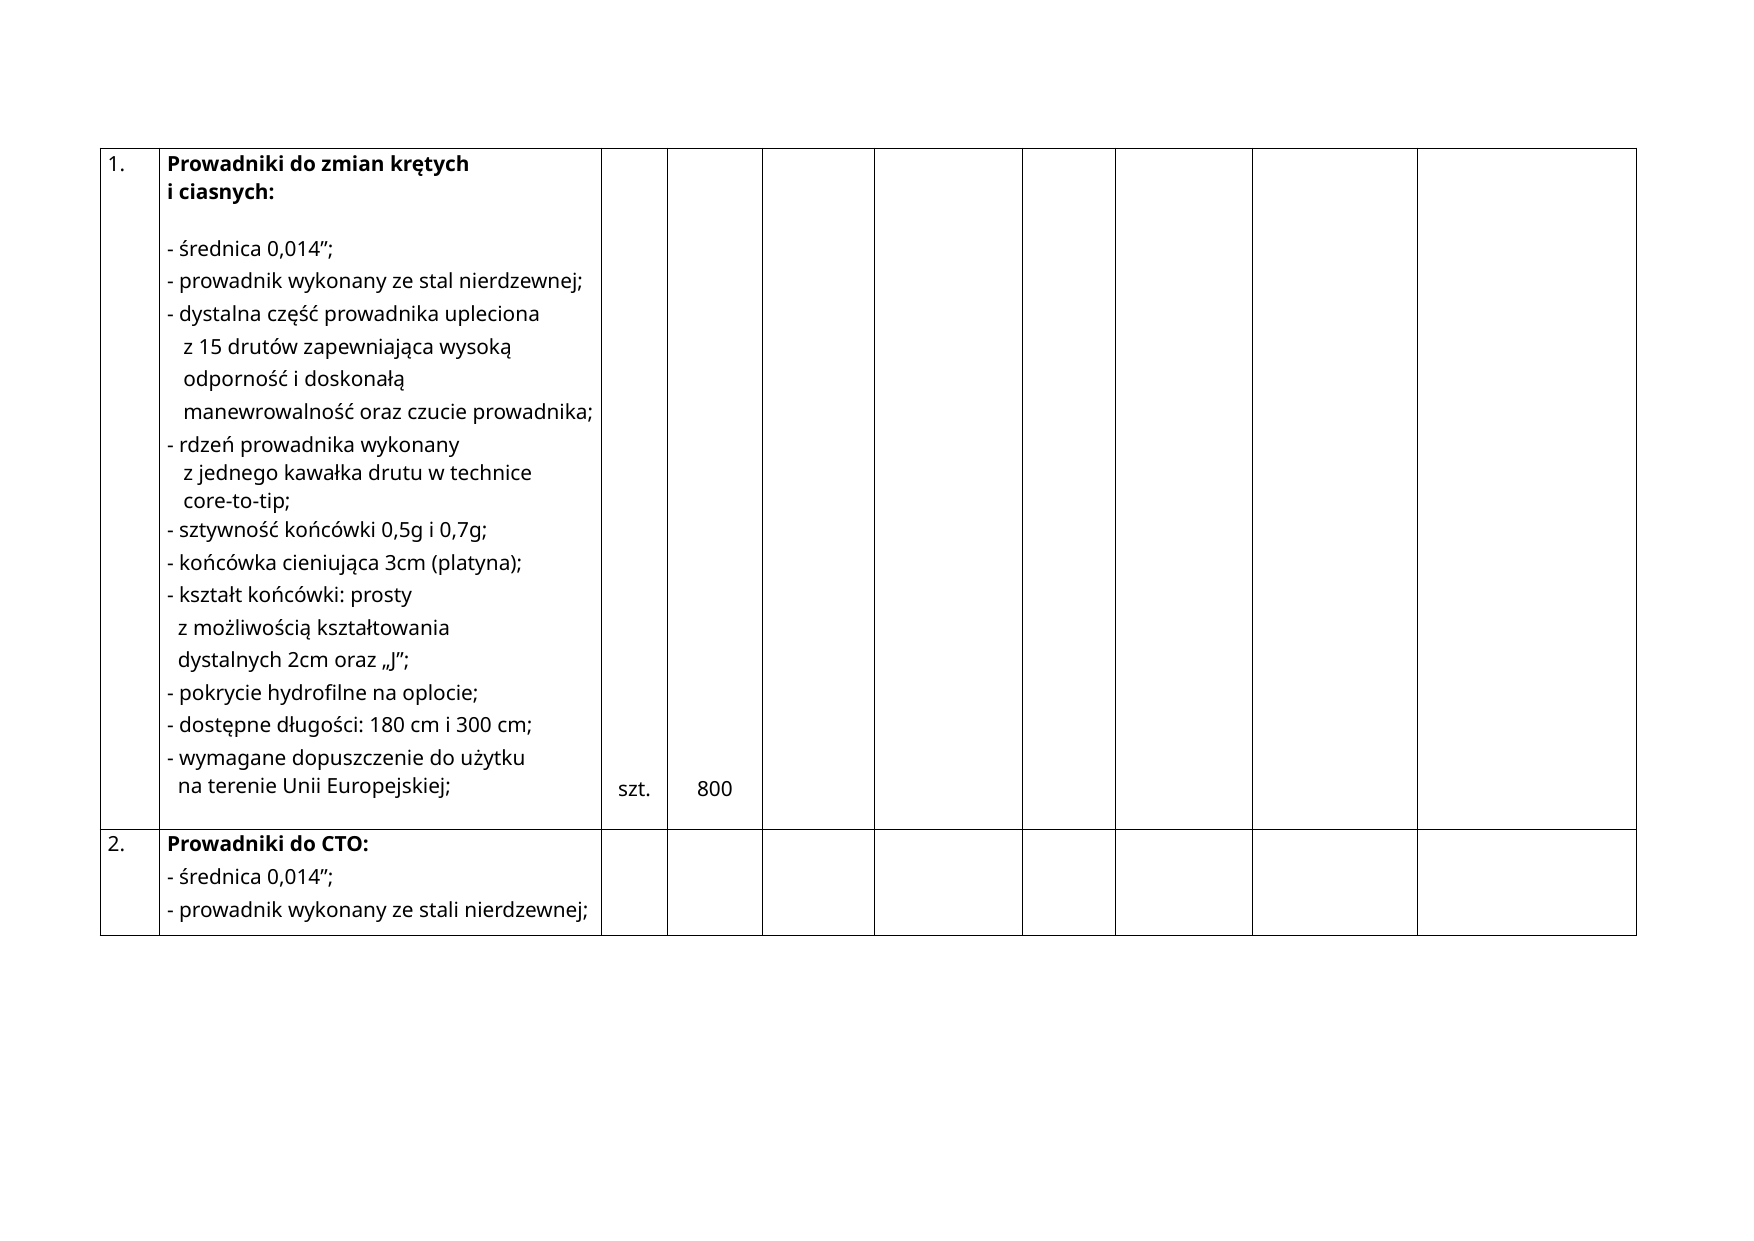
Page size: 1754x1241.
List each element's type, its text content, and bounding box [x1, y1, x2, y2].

table_cell 1. [101, 149, 159, 828]
table_cell [668, 830, 762, 935]
table_cell 2. [101, 830, 159, 935]
table_cell [875, 149, 1022, 828]
table_cell [1418, 830, 1636, 935]
table_cell [602, 830, 667, 935]
table_cell szt. [602, 149, 667, 828]
table_cell [1253, 830, 1417, 935]
table_cell Prowadniki do CTO: - średnica 0,014”; - prowadnik wykonany ze stali nierdzewnej; [160, 830, 601, 935]
table_cell [763, 149, 874, 828]
table_cell [1023, 149, 1115, 828]
table_cell [1023, 830, 1115, 935]
table_cell [1116, 830, 1252, 935]
table_cell [763, 830, 874, 935]
table_cell [1116, 149, 1252, 828]
table_cell [875, 830, 1022, 935]
table_cell 800 [668, 149, 762, 828]
table_cell Prowadniki do zmian krętych i ciasnych: - średnica 0,014”; - prowadnik wykonany ze stal nierdzewnej; - dystalna część prowadnika upleciona z 15 drutów zapewniająca wysoką odporność i doskonałą manewrowalność oraz czucie prowadnika; - rdzeń prowadnika wykonany z jednego kawałka drutu w technice core-to-tip; - sztywność końcówki 0,5g i 0,7g; - końcówka cieniująca 3cm (platyna); - kształt końcówki: prosty z możliwością kształtowania dystalnych 2cm oraz „J”; - pokrycie hydrofilne na oplocie; - dostępne długości: 180 cm i 300 cm; - wymagane dopuszczenie do użytku na terenie Unii Europejskiej; [160, 149, 601, 828]
table_cell [1418, 149, 1636, 828]
table_cell [1253, 149, 1417, 828]
